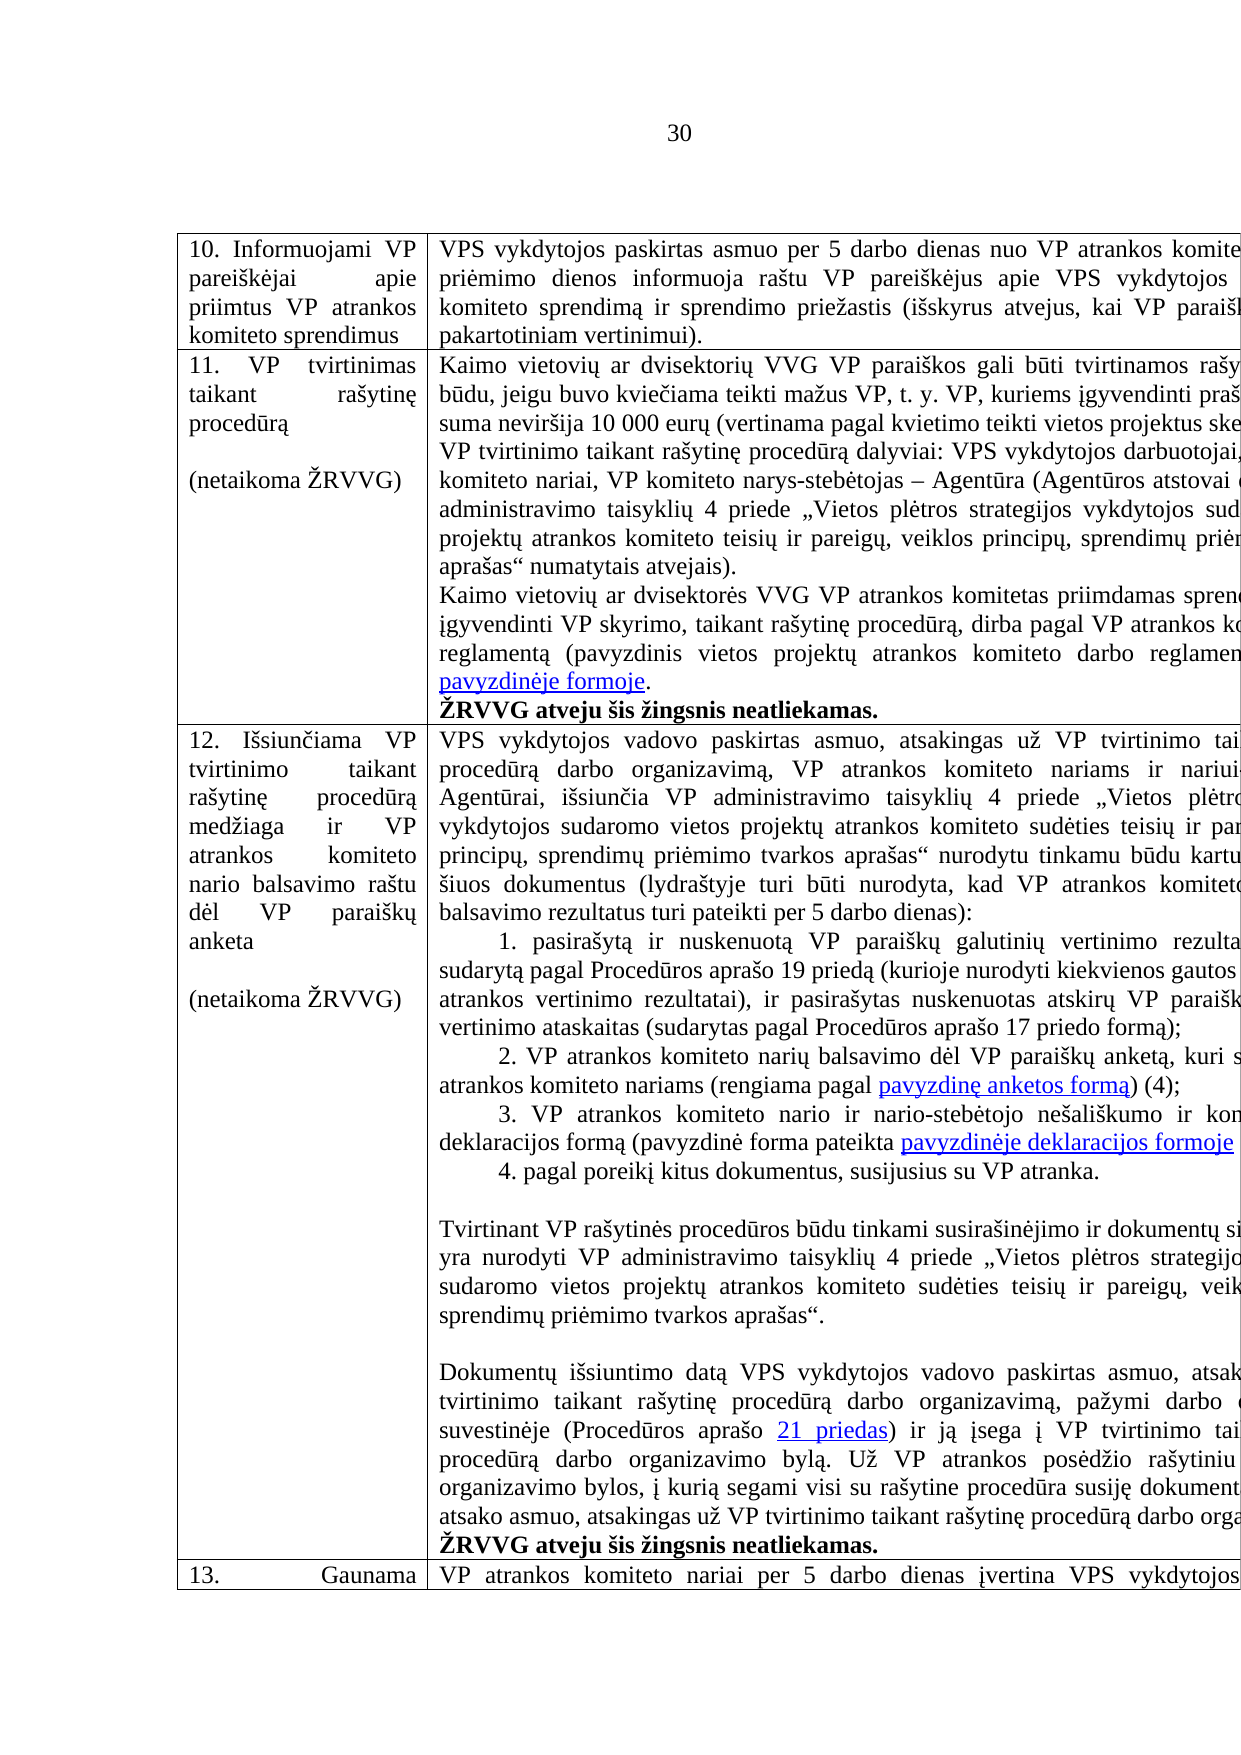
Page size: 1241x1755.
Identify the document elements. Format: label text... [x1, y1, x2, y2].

table_cell Kaimo vietovių ar dvisektorių VVG VP paraiškos gali būti tvirtinamos rašytinio proceso būdu, jeigu buvo kviečiama teikti mažus VP, t. y. VP, kuriems įgyvendinti prašoma paramos suma neviršija 10 000 eurų (vertinama pagal kvietimo teikti vietos projektus skelbimą). VP tvirtinimo taikant rašytinę procedūrą dalyviai: VPS vykdytojos darbuotojai, VP atrankos komiteto nariai, VP komiteto narys-stebėtojas – Agentūra (Agentūros atstovai dalyvauja VP administravimo taisyklių 4 priede „Vietos plėtros strategijos vykdytojos sudaromo vietos projektų atrankos komiteto teisių ir pareigų, veiklos principų, sprendimų priėmimo tvarkos aprašas“ numatytais atvejais). Kaimo vietovių ar dvisektorės VVG VP atrankos komitetas priimdamas sprendimą dėl lėšų įgyvendinti VP skyrimo, taikant rašytinę procedūrą, dirba pagal VP atrankos komiteto darbo reglamentą (pavyzdinis vietos projektų atrankos komiteto darbo reglamentas pateiktas pavyzdinėje formoje. ŽRVVG atveju šis žingsnis neatliekamas. [428, 350, 1240, 724]
table_cell 12. Išsiunčiama VP tvirtinimo taikant rašytinę procedūrą medžiaga ir VP atrankos komiteto nario balsavimo raštu dėl VP paraiškų anketa (netaikoma ŽRVVG) [178, 725, 427, 1559]
table_cell 10. Informuojami VP pareiškėjai apie priimtus VP atrankos komiteto sprendimus [178, 234, 427, 349]
table_cell VPS vykdytojos paskirtas asmuo per 5 darbo dienas nuo VP atrankos komiteto sprendimo priėmimo dienos informuoja raštu VP pareiškėjus apie VPS vykdytojos VP atrankos komiteto sprendimą ir sprendimo priežastis (išskyrus atvejus, kai VP paraiška grąžinama pakartotiniam vertinimui). [428, 234, 1240, 349]
table_cell 11. VP tvirtinimas taikant rašytinę procedūrą (netaikoma ŽRVVG) [178, 350, 427, 724]
table_cell VPS vykdytojos vadovo paskirtas asmuo, atsakingas už VP tvirtinimo taikant rašytinę procedūrą darbo organizavimą, VP atrankos komiteto nariams ir nariui-stebėtojui – Agentūrai, išsiunčia VP administravimo taisyklių 4 priede „Vietos plėtros strategijos vykdytojos sudaromo vietos projektų atrankos komiteto sudėties teisių ir pareigų, veiklos principų, sprendimų priėmimo tvarkos aprašas“ nurodytu tinkamu būdu kartu su lydraščiu šiuos dokumentus (lydraštyje turi būti nurodyta, kad VP atrankos komiteto narys savo balsavimo rezultatus turi pateikti per 5 darbo dienas): 1. pasirašytą ir nuskenuotą VP paraiškų galutinių vertinimo rezultatų suvestinę, sudarytą pagal Procedūros aprašo 19 priedą (kurioje nurodyti kiekvienos gautos VP paraiškos atrankos vertinimo rezultatai), ir pasirašytas nuskenuotas atskirų VP paraiškų agreguotas vertinimo ataskaitas (sudarytas pagal Procedūros aprašo 17 priedo formą); 2. VP atrankos komiteto narių balsavimo dėl VP paraiškų anketą, kuri siunčiama VP atrankos komiteto nariams (rengiama pagal pavyzdinę anketos formą) (4); 3. VP atrankos komiteto nario ir nario-stebėtojo nešališkumo ir konfidencialumo deklaracijos formą (pavyzdinė forma pateikta pavyzdinėje deklaracijos formoje (5); 4. pagal poreikį kitus dokumentus, susijusius su VP atranka. Tvirtinant VP rašytinės procedūros būdu tinkami susirašinėjimo ir dokumentų siuntimo būdai yra nurodyti VP administravimo taisyklių 4 priede „Vietos plėtros strategijos vykdytojos sudaromo vietos projektų atrankos komiteto sudėties teisių ir pareigų, veiklos principų, sprendimų priėmimo tvarkos aprašas“. Dokumentų išsiuntimo datą VPS vykdytojos vadovo paskirtas asmuo, atsakingas už VP tvirtinimo taikant rašytinę procedūrą darbo organizavimą, pažymi darbo organizavimo suvestinėje (Procedūros aprašo 21 priedas) ir ją įsega į VP tvirtinimo taikant rašytinę procedūrą darbo organizavimo bylą. Už VP atrankos posėdžio rašytiniu būdu darbo organizavimo bylos, į kurią segami visi su rašytine procedūra susiję dokumentai, saugojimą atsako asmuo, atsakingas už VP tvirtinimo taikant rašytinę procedūrą darbo organizavimą. ŽRVVG atveju šis žingsnis neatliekamas. [428, 725, 1240, 1559]
table_cell 13. Gaunama [178, 1560, 427, 1588]
